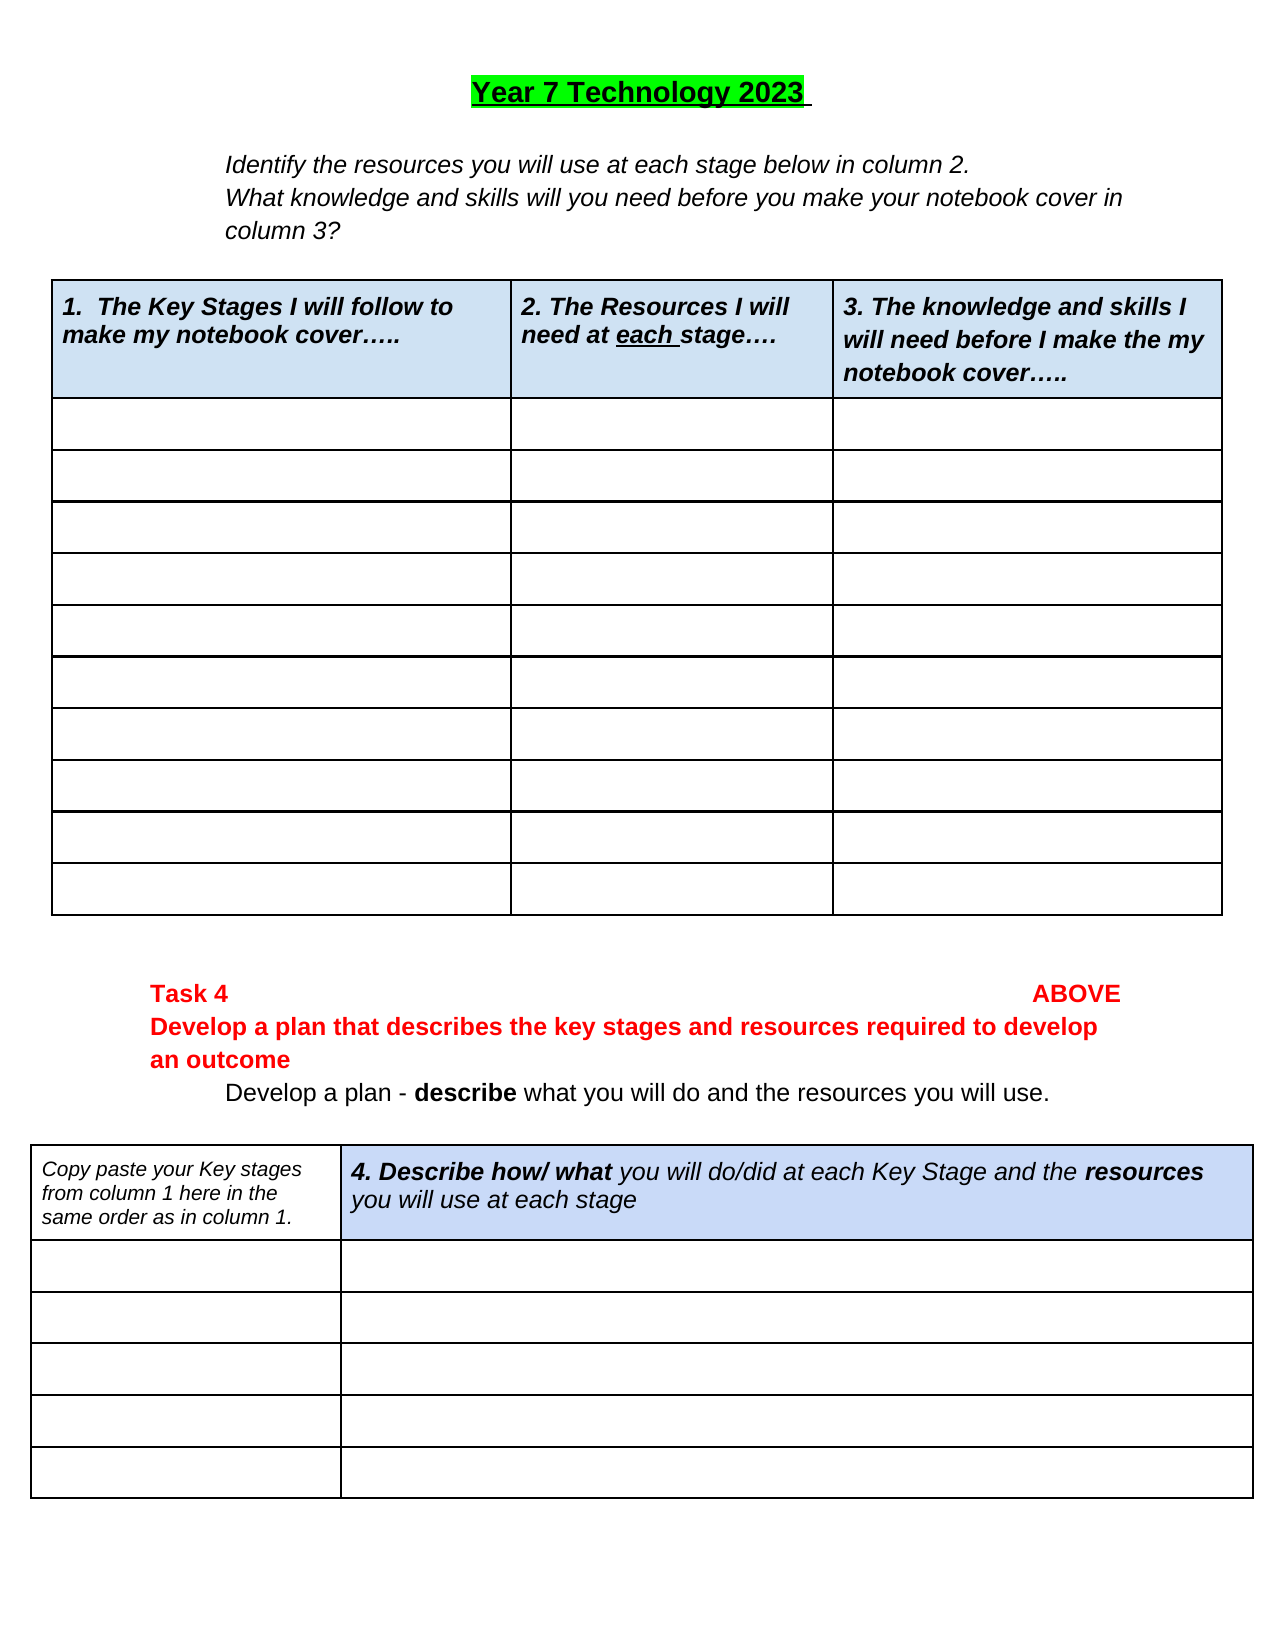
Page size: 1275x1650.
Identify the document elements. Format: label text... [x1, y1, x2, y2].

table_header 1. The Key Stages I will follow to make my notebook cover….. [53, 281, 510, 397]
table_cell [834, 399, 1221, 449]
table_cell [834, 813, 1221, 862]
table_cell [53, 606, 510, 655]
table_cell [834, 709, 1221, 759]
table_cell [342, 1344, 1252, 1394]
table_cell [512, 761, 832, 810]
table_cell [53, 813, 510, 862]
table_header Copy paste your Key stages from column 1 here in the same order as in column 1. [32, 1146, 340, 1239]
table_cell [834, 606, 1221, 655]
table_cell [53, 864, 510, 914]
table_header 3. The knowledge and skills I will need before I make the my notebook cover….. [834, 281, 1221, 397]
text Develop a plan that describes the key stages and resources required to develop an outcome [150, 1012, 1125, 1074]
table_cell [834, 864, 1221, 914]
table_cell [32, 1448, 340, 1497]
table_cell [342, 1293, 1252, 1342]
table_cell [53, 503, 510, 552]
table_cell [342, 1448, 1252, 1497]
text Develop a plan - describe what you will do and the resources you will use. [225, 1078, 1125, 1107]
table_cell [32, 1241, 340, 1291]
table_header 4. Describe how/ what you will do/did at each Key Stage and the resources you will use at each stage [342, 1146, 1252, 1239]
table_header 2. The Resources I will need at each stage…. [512, 281, 832, 397]
table_cell [512, 658, 832, 707]
table_cell [834, 451, 1221, 500]
table_cell [834, 554, 1221, 604]
table_cell [512, 503, 832, 552]
table_cell [834, 503, 1221, 552]
table_cell [512, 813, 832, 862]
table_cell [32, 1396, 340, 1446]
text Identify the resources you will use at each stage below in column 2. [225, 150, 1125, 179]
table_cell [53, 761, 510, 810]
table_cell [53, 709, 510, 759]
table_cell [342, 1241, 1252, 1291]
table_cell [32, 1293, 340, 1342]
table_cell [53, 658, 510, 707]
table_cell [512, 399, 832, 449]
table_cell [512, 606, 832, 655]
table_cell [32, 1344, 340, 1394]
text What knowledge and skills will you need before you make your notebook cover in column 3? [225, 183, 1125, 245]
table_cell [834, 658, 1221, 707]
table_cell [512, 709, 832, 759]
table_cell [834, 761, 1221, 810]
table_cell [512, 451, 832, 500]
table_cell [53, 451, 510, 500]
table_cell [512, 864, 832, 914]
table_cell [342, 1396, 1252, 1446]
text Task 4 ABOVE [150, 979, 1125, 1008]
table_cell [53, 554, 510, 604]
table_cell [512, 554, 832, 604]
table_cell [53, 399, 510, 449]
